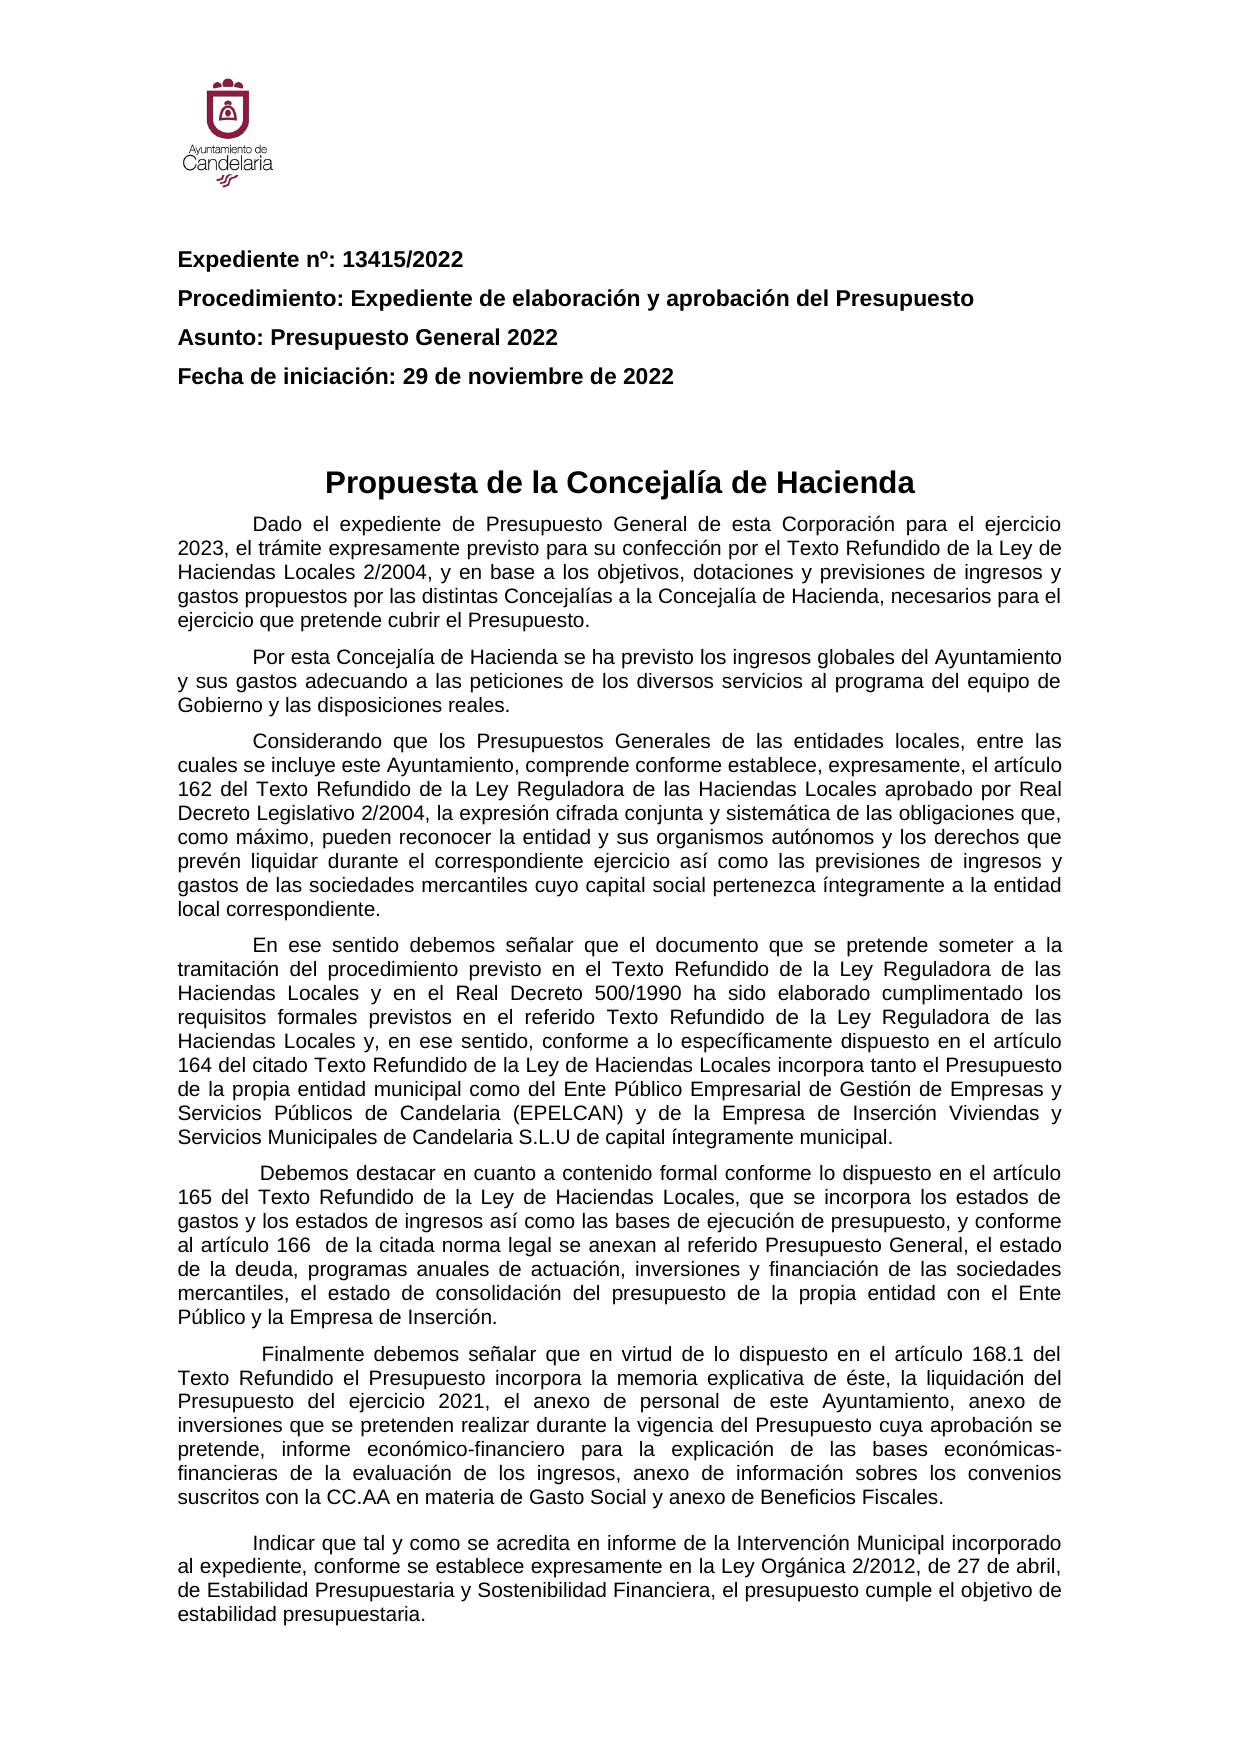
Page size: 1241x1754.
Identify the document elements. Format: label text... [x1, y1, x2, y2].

text Finalmente debemos señalar que en virtud de lo dispuesto en el artículo 168.1 del Texto Refundido el Presupuesto incorpora la memoria explicativa de éste, la liquidación del Presupuesto del ejercicio 2021, el anexo de personal de este Ayuntamiento, anexo de inversiones que se pretenden realizar durante la vigencia del Presupuesto cuya aprobación se pretende, informe económico-financiero para la explicación de las bases económicas-financieras de la evaluación de los ingresos, anexo de información sobres los convenios suscritos con la CC.AA en materia de Gasto Social y anexo de Beneficios Fiscales. [177, 1341, 1063, 1509]
text Procedimiento: Expediente de elaboración y aprobación del Presupuesto [177, 285, 1063, 311]
text Propuesta de la Concejalía de Hacienda [177, 464, 1063, 500]
text Fecha de iniciación: 29 de noviembre de 2022 [177, 363, 1063, 389]
text Expediente nº: 13415/2022 [177, 246, 1063, 272]
text Debemos destacar en cuanto a contenido formal conforme lo dispuesto en el artículo 165 del Texto Refundido de la Ley de Haciendas Locales, que se incorpora los estados de gastos y los estados de ingresos así como las bases de ejecución de presupuesto, y conforme al artículo 166 de la citada norma legal se anexan al referido Presupuesto General, el estado de la deuda, programas anuales de actuación, inversiones y financiación de las sociedades mercantiles, el estado de consolidación del presupuesto de la propia entidad con el Ente Público y la Empresa de Inserción. [177, 1161, 1063, 1329]
text En ese sentido debemos señalar que el documento que se pretende someter a la tramitación del procedimiento previsto en el Texto Refundido de la Ley Reguladora de las Haciendas Locales y en el Real Decreto 500/1990 ha sido elaborado cumplimentado los requisitos formales previstos en el referido Texto Refundido de la Ley Reguladora de las Haciendas Locales y, en ese sentido, conforme a lo específicamente dispuesto en el artículo 164 del citado Texto Refundido de la Ley de Haciendas Locales incorpora tanto el Presupuesto de la propia entidad municipal como del Ente Público Empresarial de Gestión de Empresas y Servicios Públicos de Candelaria (EPELCAN) y de la Empresa de Inserción Viviendas y Servicios Municipales de Candelaria S.L.U de capital íntegramente municipal. [177, 933, 1063, 1149]
text Considerando que los Presupuestos Generales de las entidades locales, entre las cuales se incluye este Ayuntamiento, comprende conforme establece, expresamente, el artículo 162 del Texto Refundido de la Ley Reguladora de las Haciendas Locales aprobado por Real Decreto Legislativo 2/2004, la expresión cifrada conjunta y sistemática de las obligaciones que, como máximo, pueden reconocer la entidad y sus organismos autónomos y los derechos que prevén liquidar durante el correspondiente ejercicio así como las previsiones de ingresos y gastos de las sociedades mercantiles cuyo capital social pertenezca íntegramente a la entidad local correspondiente. [177, 729, 1063, 921]
text Dado el expediente de Presupuesto General de esta Corporación para el ejercicio 2023, el trámite expresamente previsto para su confección por el Texto Refundido de la Ley de Haciendas Locales 2/2004, y en base a los objetivos, dotaciones y previsiones de ingresos y gastos propuestos por las distintas Concejalías a la Concejalía de Hacienda, necesarios para el ejercicio que pretende cubrir el Presupuesto. [177, 512, 1063, 632]
text Asunto: Presupuesto General 2022 [177, 324, 1063, 350]
text Indicar que tal y como se acredita en informe de la Intervención Municipal incorporado al expediente, conforme se establece expresamente en la Ley Orgánica 2/2012, de 27 de abril, de Estabilidad Presupuestaria y Sostenibilidad Financiera, el presupuesto cumple el objetivo de estabilidad presupuestaria. [177, 1530, 1063, 1626]
text Por esta Concejalía de Hacienda se ha previsto los ingresos globales del Ayuntamiento y sus gastos adecuando a las peticiones de los diversos servicios al programa del equipo de Gobierno y las disposiciones reales. [177, 644, 1063, 716]
